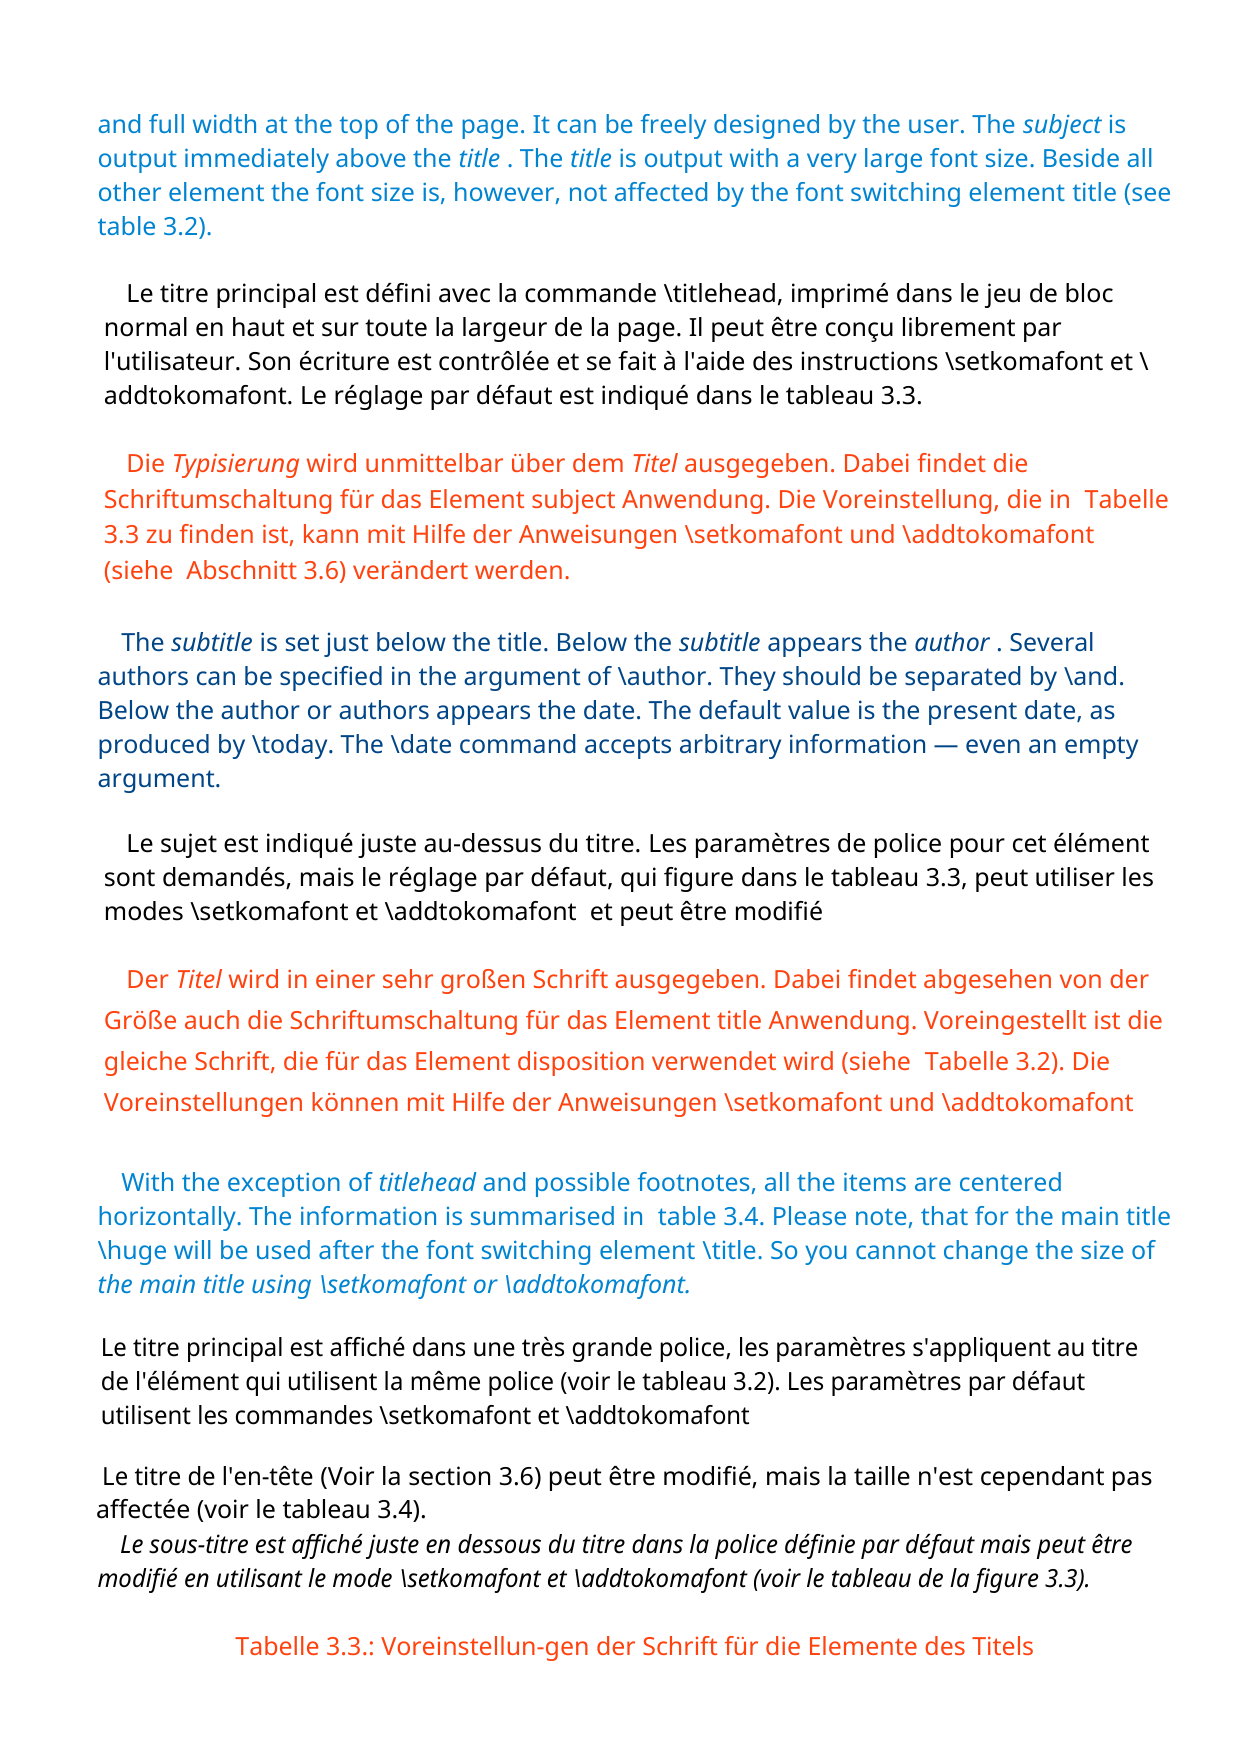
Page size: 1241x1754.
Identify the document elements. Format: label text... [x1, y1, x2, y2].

text Tabelle 3.3.: Voreinstellun-gen der Schrift für die Elemente des Titels [97, 1628, 1172, 1662]
text Le titre principal est affiché dans une très grande police, les paramètres s'appliquent au titre de l'élément qui utilisent la même police (voir le tableau 3.2). Les paramètres par défaut utilisent les commandes \setkomafont et \addtokomafont [101, 1329, 1172, 1432]
text Le sujet est indiqué juste au-dessus du titre. Les paramètres de police pour cet élément sont demandés, mais le réglage par défaut, qui figure dans le tableau 3.3, peut utiliser les modes \setkomafont et \addtokomafont et peut être modifié [104, 826, 1170, 928]
text With the exception of titlehead and possible footnotes, all the items are centered horizontally. The information is summarised in table 3.4. Please note, that for the main title \huge will be used after the font switching element \title. So you cannot change the size of the main title using \setkomafont or \addtokomafont. [97, 1164, 1172, 1301]
text Der Titel wird in einer sehr großen Schrift ausgegeben. Dabei findet abgesehen von der Größe auch die Schriftumschaltung für das Element title Anwendung. Voreingestellt ist die gleiche Schrift, die für das Element disposition verwendet wird (siehe Tabelle 3.2). Die Voreinstellungen können mit Hilfe der Anweisungen \setkomafont und \addtokomafont [104, 962, 1170, 1119]
text and full width at the top of the page. It can be freely designed by the user. The subject is output immediately above the title . The title is output with a very large font size. Beside all other element the font size is, however, not aﬀected by the font switching element title (see table 3.2). [97, 106, 1172, 242]
text The subtitle is set just below the title. Below the subtitle appears the author . Several authors can be specified in the argument of \author. They should be separated by \and. Below the author or authors appears the date. The default value is the present date, as produced by \today. The \date command accepts arbitrary information — even an empty argument. [97, 624, 1172, 794]
text Le titre de l'en-tête (Voir la section 3.6) peut être modifié, mais la taille n'est cependant pas affectée (voir le tableau 3.4). [96, 1458, 1172, 1526]
text Le titre principal est défini avec la commande \titlehead, imprimé dans le jeu de bloc normal en haut et sur toute la largeur de la page. Il peut être conçu librement par l'utilisateur. Son écriture est contrôlée et se fait à l'aide des instructions \setkomafont et \addtokomafont. Le réglage par défaut est indiqué dans le tableau 3.3. [104, 275, 1170, 412]
text Le sous-titre est affiché juste en dessous du titre dans la police définie par défaut mais peut être modifié en utilisant le mode \setkomafont et \addtokomafont (voir le tableau de la figure 3.3). [97, 1526, 1170, 1594]
text Die Typisierung wird unmittelbar über dem Titel ausgegeben. Dabei findet die Schriftumschaltung für das Element subject Anwendung. Die Voreinstellung, die in Tabelle 3.3 zu finden ist, kann mit Hilfe der Anweisungen \setkomafont und \addtokomafont (siehe Abschnitt 3.6) verändert werden. [104, 446, 1170, 587]
